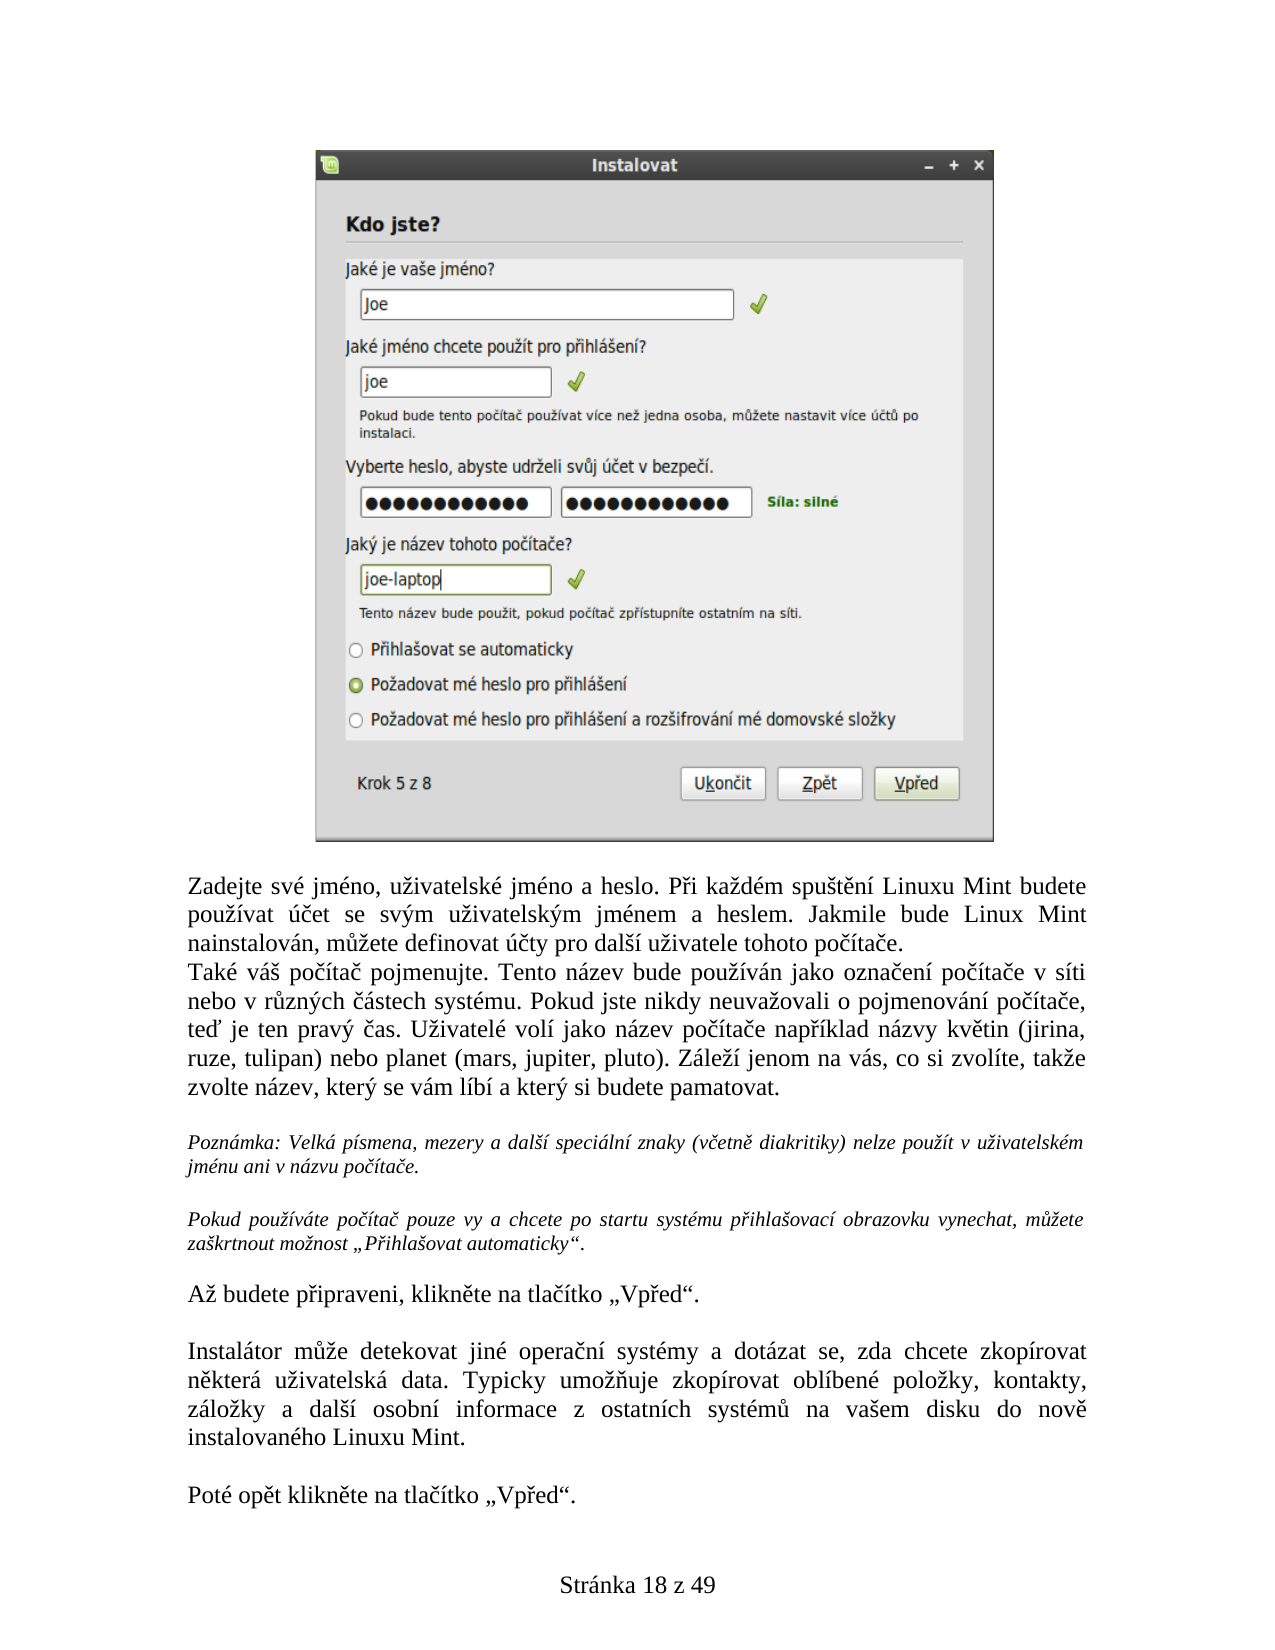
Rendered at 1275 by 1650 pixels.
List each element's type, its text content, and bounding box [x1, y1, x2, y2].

text Poznámka: Velká písmena, mezery a další speciální znaky (včetně diakritiky) nelze použít v uživatelském jménu ani v názvu počítače. [187, 1129, 1087, 1178]
text Instalátor může detekovat jiné operační systémy a dotázat se, zda chcete zkopírovat některá uživatelská data. Typicky umožňuje zkopírovat oblíbené položky, kontakty, záložky a další osobní informace z ostatních systémů na vašem disku do nově instalovaného Linuxu Mint. [187, 1336, 1087, 1451]
picture [315, 150, 994, 842]
text Až budete připraveni, klikněte na tlačítko „Vpřed“. [187, 1279, 1087, 1307]
